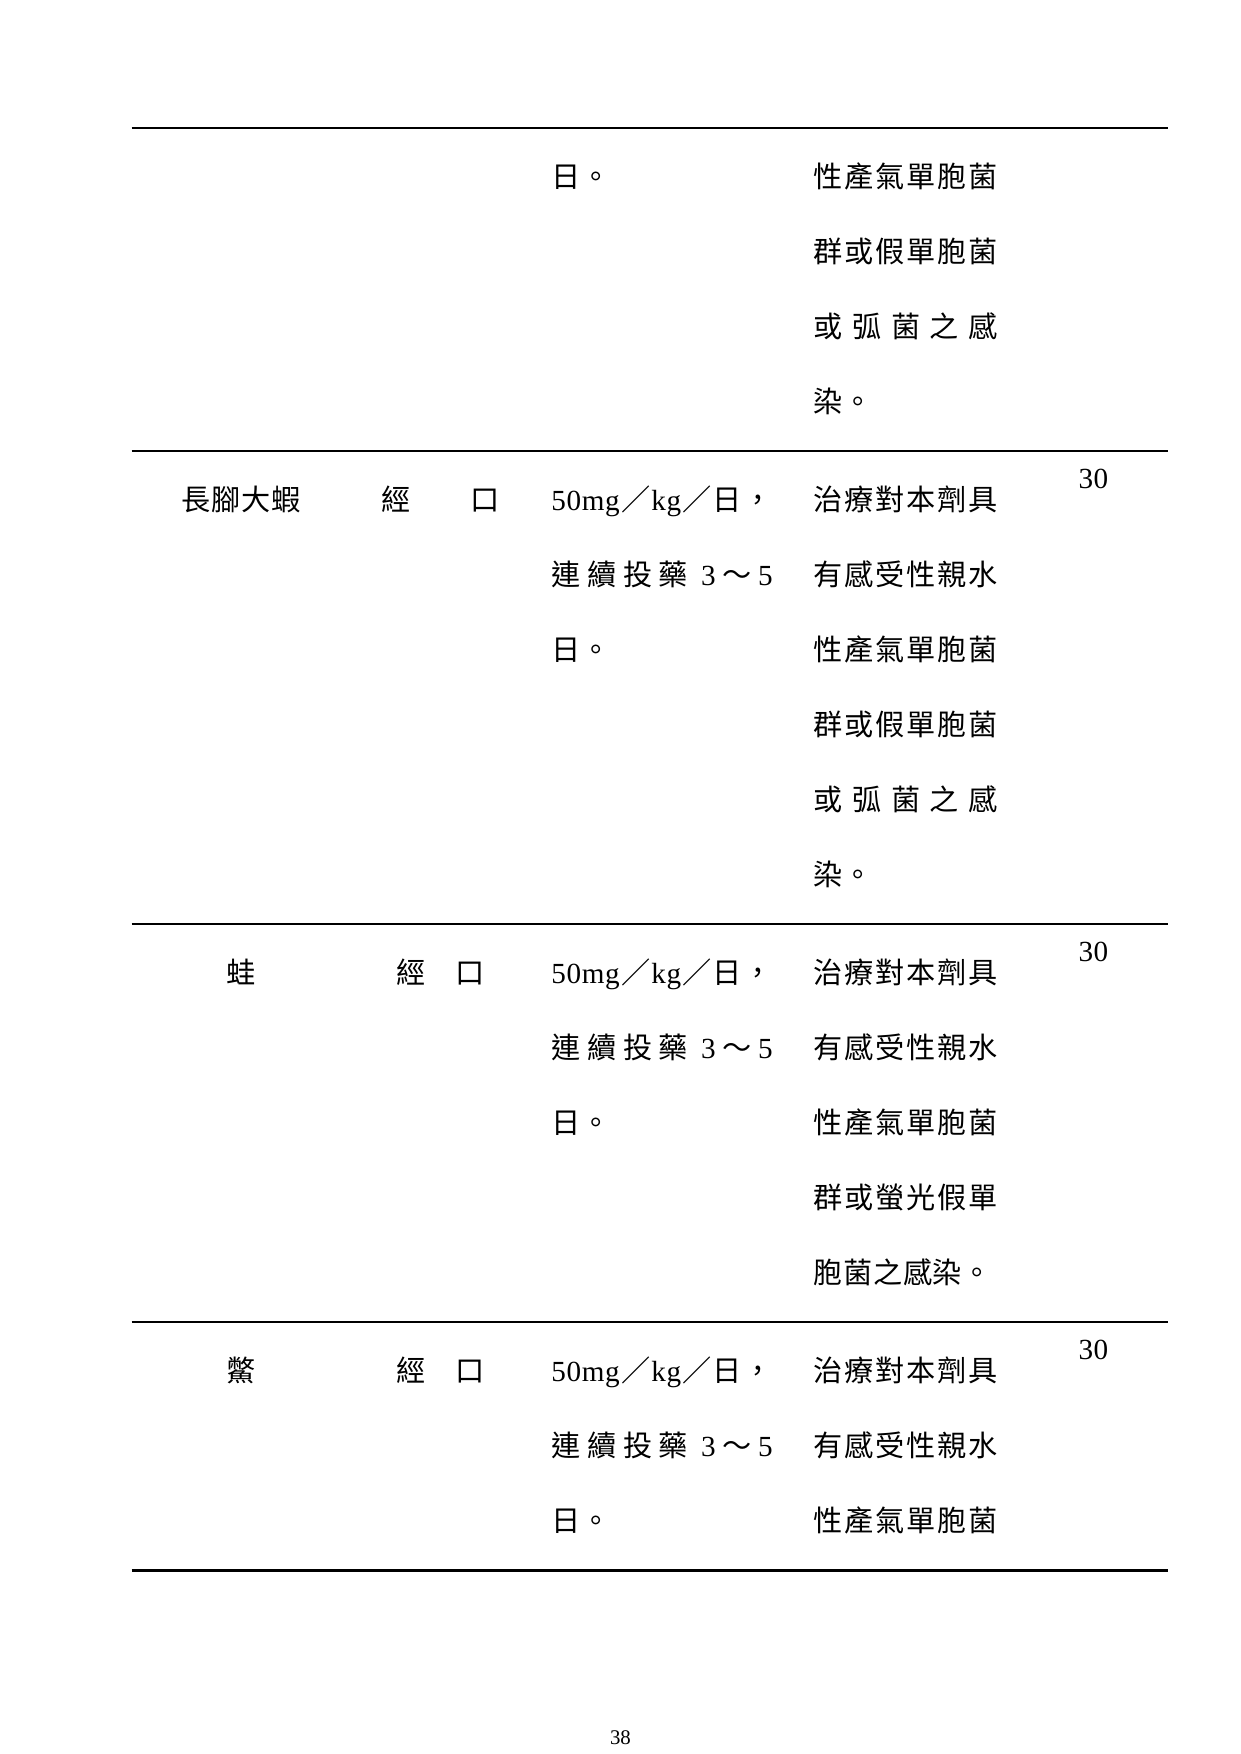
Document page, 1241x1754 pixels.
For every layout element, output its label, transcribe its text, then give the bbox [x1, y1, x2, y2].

table_cell 50mg／kg／日，連續投藥3～5日。 [531, 452, 793, 923]
table_cell 長腳大蝦 [132, 452, 350, 923]
table_cell 經 口 [350, 1323, 531, 1569]
table_cell 30 [1018, 452, 1168, 923]
table_cell 30 [1018, 925, 1168, 1321]
table_cell [1018, 129, 1168, 450]
table_cell 30 [1018, 1323, 1168, 1569]
table_cell 日。 [531, 129, 793, 450]
table_cell 經 口 [350, 452, 531, 923]
table_cell [350, 129, 531, 450]
table_cell [132, 129, 350, 450]
table_cell 50mg／kg／日，連續投藥3～5日。 [531, 1323, 793, 1569]
table_cell 性產氣單胞菌群或假單胞菌或弧菌之感染。 [793, 129, 1018, 450]
table_cell 治療對本劑具有感受性親水性產氣單胞菌 [793, 1323, 1018, 1569]
table_cell 鱉 [132, 1323, 350, 1569]
table_cell 經 口 [350, 925, 531, 1321]
table_cell 50mg／kg／日，連續投藥3～5日。 [531, 925, 793, 1321]
table_cell 治療對本劑具有感受性親水性產氣單胞菌群或假單胞菌或弧菌之感染。 [793, 452, 1018, 923]
table_cell 治療對本劑具有感受性親水性產氣單胞菌群或螢光假單胞菌之感染。 [793, 925, 1018, 1321]
table_cell 蛙 [132, 925, 350, 1321]
